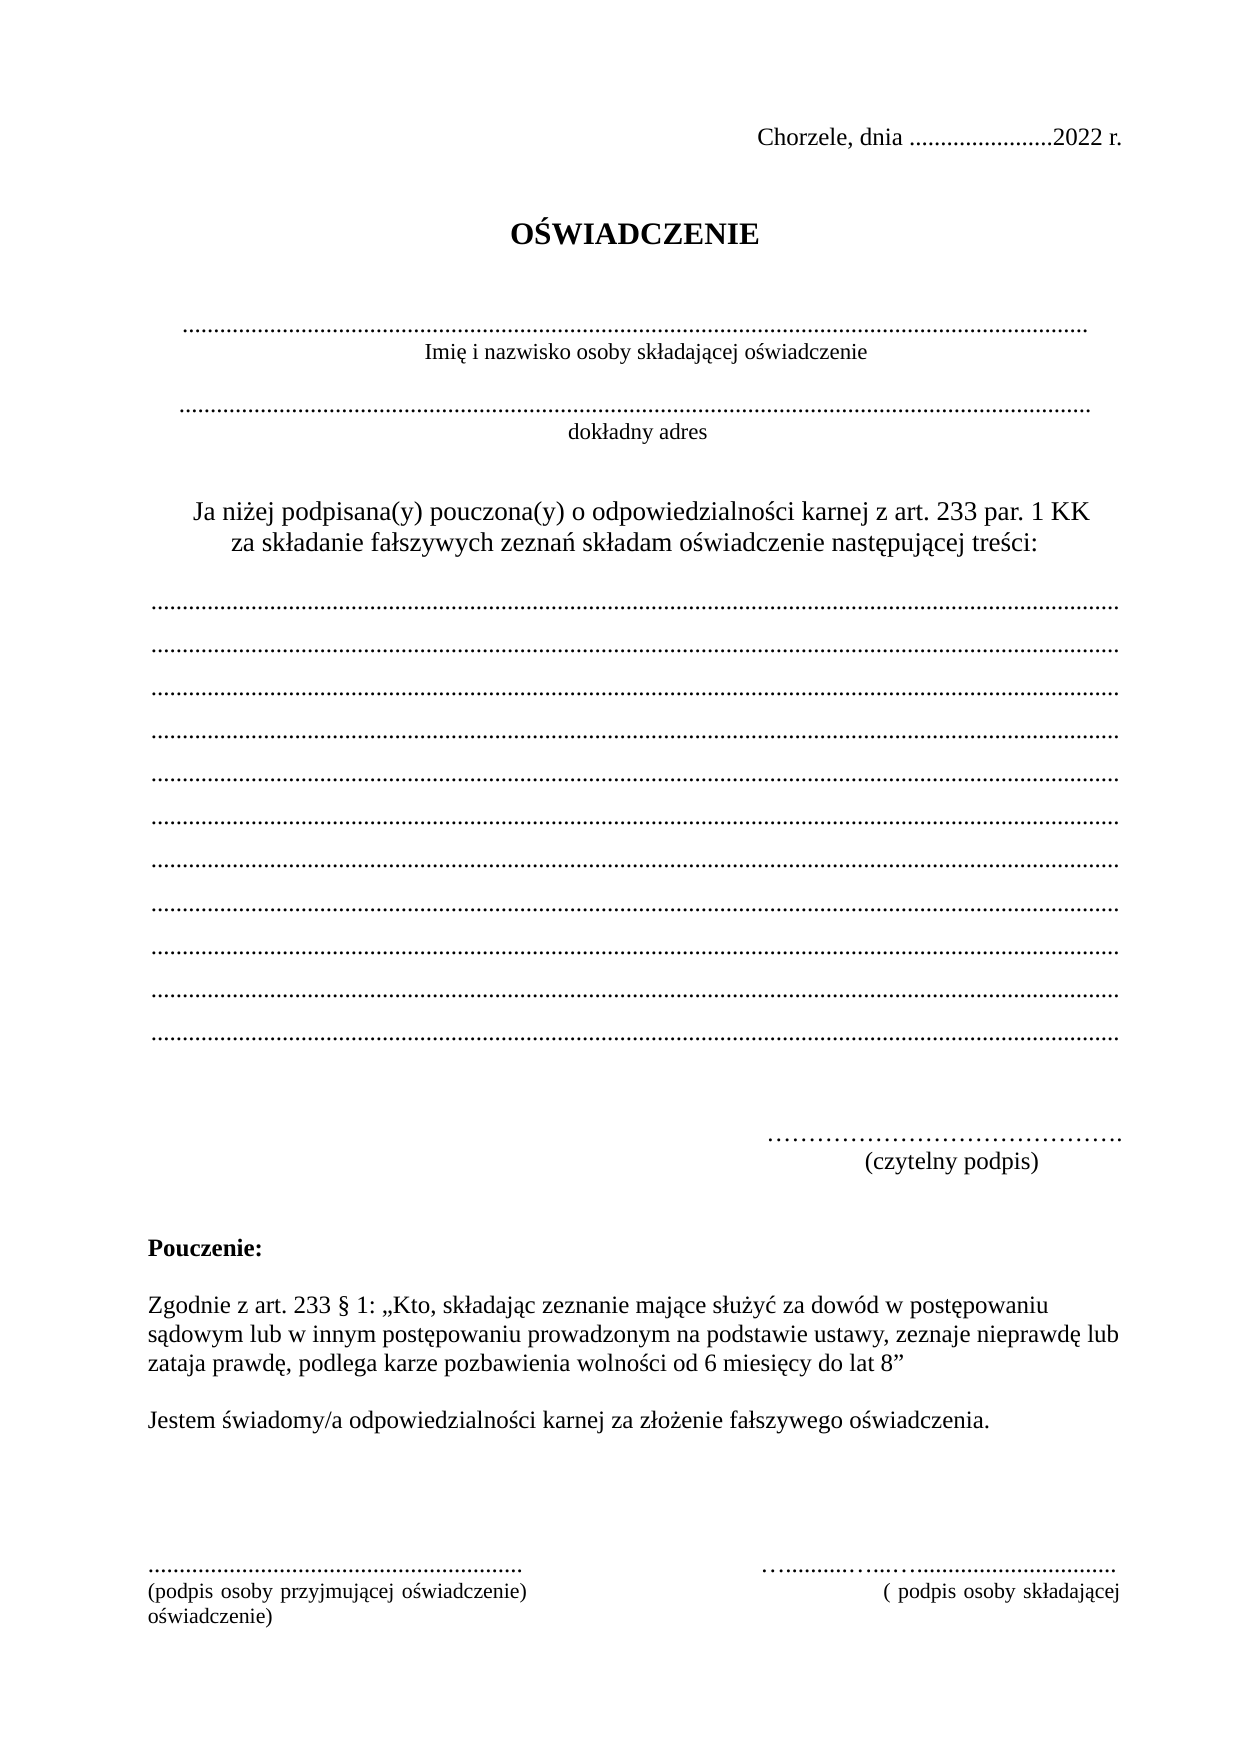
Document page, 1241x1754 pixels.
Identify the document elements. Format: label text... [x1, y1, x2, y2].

text ........................................................................................................................................................... [148, 801, 1122, 830]
text OŚWIADCZENIE [148, 216, 1122, 251]
text ............................................................ …..........…...…................................ [148, 1549, 1122, 1578]
text ........................................................................................................................................................... [148, 974, 1122, 1003]
text ........................................................................................................................................................... [148, 629, 1122, 658]
text Pouczenie: [148, 1233, 1122, 1261]
text ........................................................................................................................................................... [148, 1017, 1122, 1046]
text ........................................................................................................................................................... [148, 586, 1122, 614]
text (czytelny podpis) [738, 1146, 1122, 1175]
text ........................................................................................................................................................... [148, 888, 1122, 916]
text ................................................................................................................................................. [148, 309, 1122, 338]
text Ja niżej podpisana(y) pouczona(y) o odpowiedzialności karnej z art. 233 par. 1 KK [148, 495, 1122, 526]
text Imię i nazwisko osoby składającej oświadczenie [148, 338, 1122, 364]
text ........................................................................................................................................................... [148, 931, 1122, 959]
text ........................................................................................................................................................... [148, 715, 1122, 744]
text Chorzele, dnia .......................2022 r. [148, 122, 1122, 151]
text dokładny adres [148, 418, 1122, 444]
text Jestem świadomy/a odpowiedzialności karnej za złożenie fałszywego oświadczenia. [148, 1405, 1122, 1434]
text .................................................................................................................................................. [148, 389, 1122, 418]
text ……………………………………. [148, 1118, 1122, 1146]
text za składanie fałszywych zeznań składam oświadczenie następującej treści: [148, 526, 1122, 557]
text (podpis osoby przyjmującej oświadczenie) ( podpis osoby składającej oświadczenie) [148, 1578, 1122, 1628]
text ........................................................................................................................................................... [148, 844, 1122, 873]
text Zgodnie z art. 233 § 1: „Kto, składając zeznanie mające służyć za dowód w postępowaniu sądowym lub w innym postępowaniu prowadzonym na podstawie ustawy, zeznaje nieprawdę lub zataja prawdę, podlega karze pozbawienia wolności od 6 miesięcy do lat 8” [148, 1290, 1122, 1376]
text ........................................................................................................................................................... [148, 672, 1122, 701]
text ........................................................................................................................................................... [148, 758, 1122, 787]
